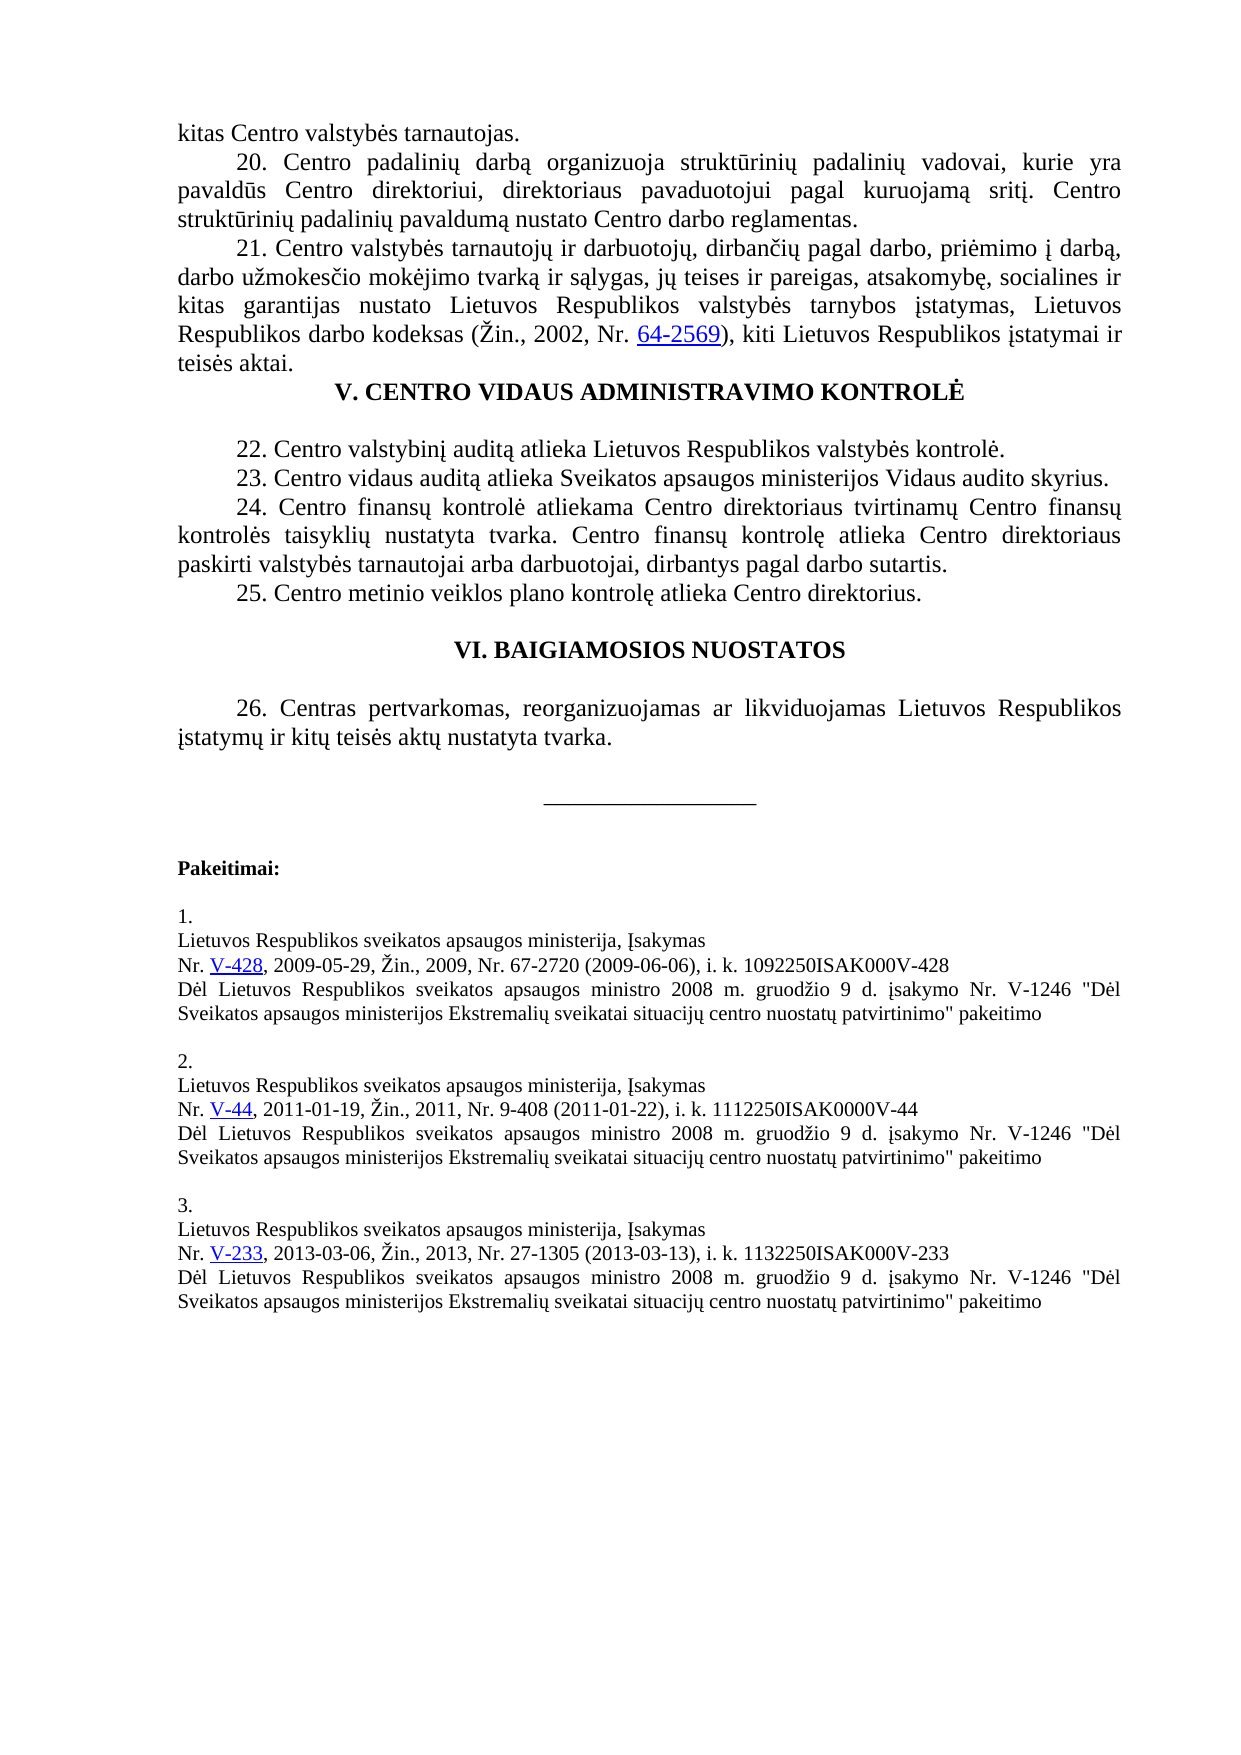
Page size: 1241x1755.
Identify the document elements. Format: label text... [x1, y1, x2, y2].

text Dėl Lietuvos Respublikos sveikatos apsaugos ministro 2008 m. gruodžio 9 d. įsakymo Nr. V-1246 "Dėl Sveikatos apsaugos ministerijos Ekstremalių sveikatai situacijų centro nuostatų patvirtinimo" pakeitimo [177, 1265, 1122, 1313]
text 23. Centro vidaus auditą atlieka Sveikatos apsaugos ministerijos Vidaus audito skyrius. [177, 463, 1122, 492]
text Nr. V-428, 2009-05-29, Žin., 2009, Nr. 67-2720 (2009-06-06), i. k. 1092250ISAK000V-428 [177, 952, 1122, 977]
text Lietuvos Respublikos sveikatos apsaugos ministerija, Įsakymas [177, 1073, 1122, 1097]
text 2. [177, 1049, 1122, 1073]
text Nr. V-44, 2011-01-19, Žin., 2011, Nr. 9-408 (2011-01-22), i. k. 1112250ISAK0000V-44 [177, 1097, 1122, 1121]
text 3. [177, 1193, 1122, 1217]
text 26. Centras pertvarkomas, reorganizuojamas ar likviduojamas Lietuvos Respublikos įstatymų ir kitų teisės aktų nustatyta tvarka. [177, 693, 1122, 751]
text 20. Centro padalinių darbą organizuoja struktūrinių padalinių vadovai, kurie yra pavaldūs Centro direktoriui, direktoriaus pavaduotojui pagal kuruojamą sritį. Centro struktūrinių padalinių pavaldumą nustato Centro darbo reglamentas. [177, 147, 1122, 233]
text 22. Centro valstybinį auditą atlieka Lietuvos Respublikos valstybės kontrolė. [177, 434, 1122, 463]
text Nr. V-233, 2013-03-06, Žin., 2013, Nr. 27-1305 (2013-03-13), i. k. 1132250ISAK000V-233 [177, 1241, 1122, 1265]
text Dėl Lietuvos Respublikos sveikatos apsaugos ministro 2008 m. gruodžio 9 d. įsakymo Nr. V-1246 "Dėl Sveikatos apsaugos ministerijos Ekstremalių sveikatai situacijų centro nuostatų patvirtinimo" pakeitimo [177, 977, 1122, 1025]
text VI. BAIGIAMOSIOS NUOSTATOS [177, 636, 1122, 664]
text 24. Centro finansų kontrolė atliekama Centro direktoriaus tvirtinamų Centro finansų kontrolės taisyklių nustatyta tvarka. Centro finansų kontrolę atlieka Centro direktoriaus paskirti valstybės tarnautojai arba darbuotojai, dirbantys pagal darbo sutartis. [177, 492, 1122, 578]
text Pakeitimai: [177, 856, 1122, 880]
text 25. Centro metinio veiklos plano kontrolę atlieka Centro direktorius. [177, 578, 1122, 607]
text Lietuvos Respublikos sveikatos apsaugos ministerija, Įsakymas [177, 928, 1122, 952]
text 21. Centro valstybės tarnautojų ir darbuotojų, dirbančių pagal darbo, priėmimo į darbą, darbo užmokesčio mokėjimo tvarką ir sąlygas, jų teises ir pareigas, atsakomybę, socialines ir kitas garantijas nustato Lietuvos Respublikos valstybės tarnybos įstatymas, Lietuvos Respublikos darbo kodeksas (Žin., 2002, Nr. 64-2569), kiti Lietuvos Respublikos įstatymai ir teisės aktai. [177, 233, 1122, 377]
text Dėl Lietuvos Respublikos sveikatos apsaugos ministro 2008 m. gruodžio 9 d. įsakymo Nr. V-1246 "Dėl Sveikatos apsaugos ministerijos Ekstremalių sveikatai situacijų centro nuostatų patvirtinimo" pakeitimo [177, 1121, 1122, 1169]
text V. CENTRO VIDAUS ADMINISTRAVIMO KONTROLĖ [177, 377, 1122, 406]
text 1. [177, 904, 1122, 928]
text _________________ [177, 779, 1122, 808]
text Lietuvos Respublikos sveikatos apsaugos ministerija, Įsakymas [177, 1217, 1122, 1241]
text kitas Centro valstybės tarnautojas. [177, 118, 1122, 147]
